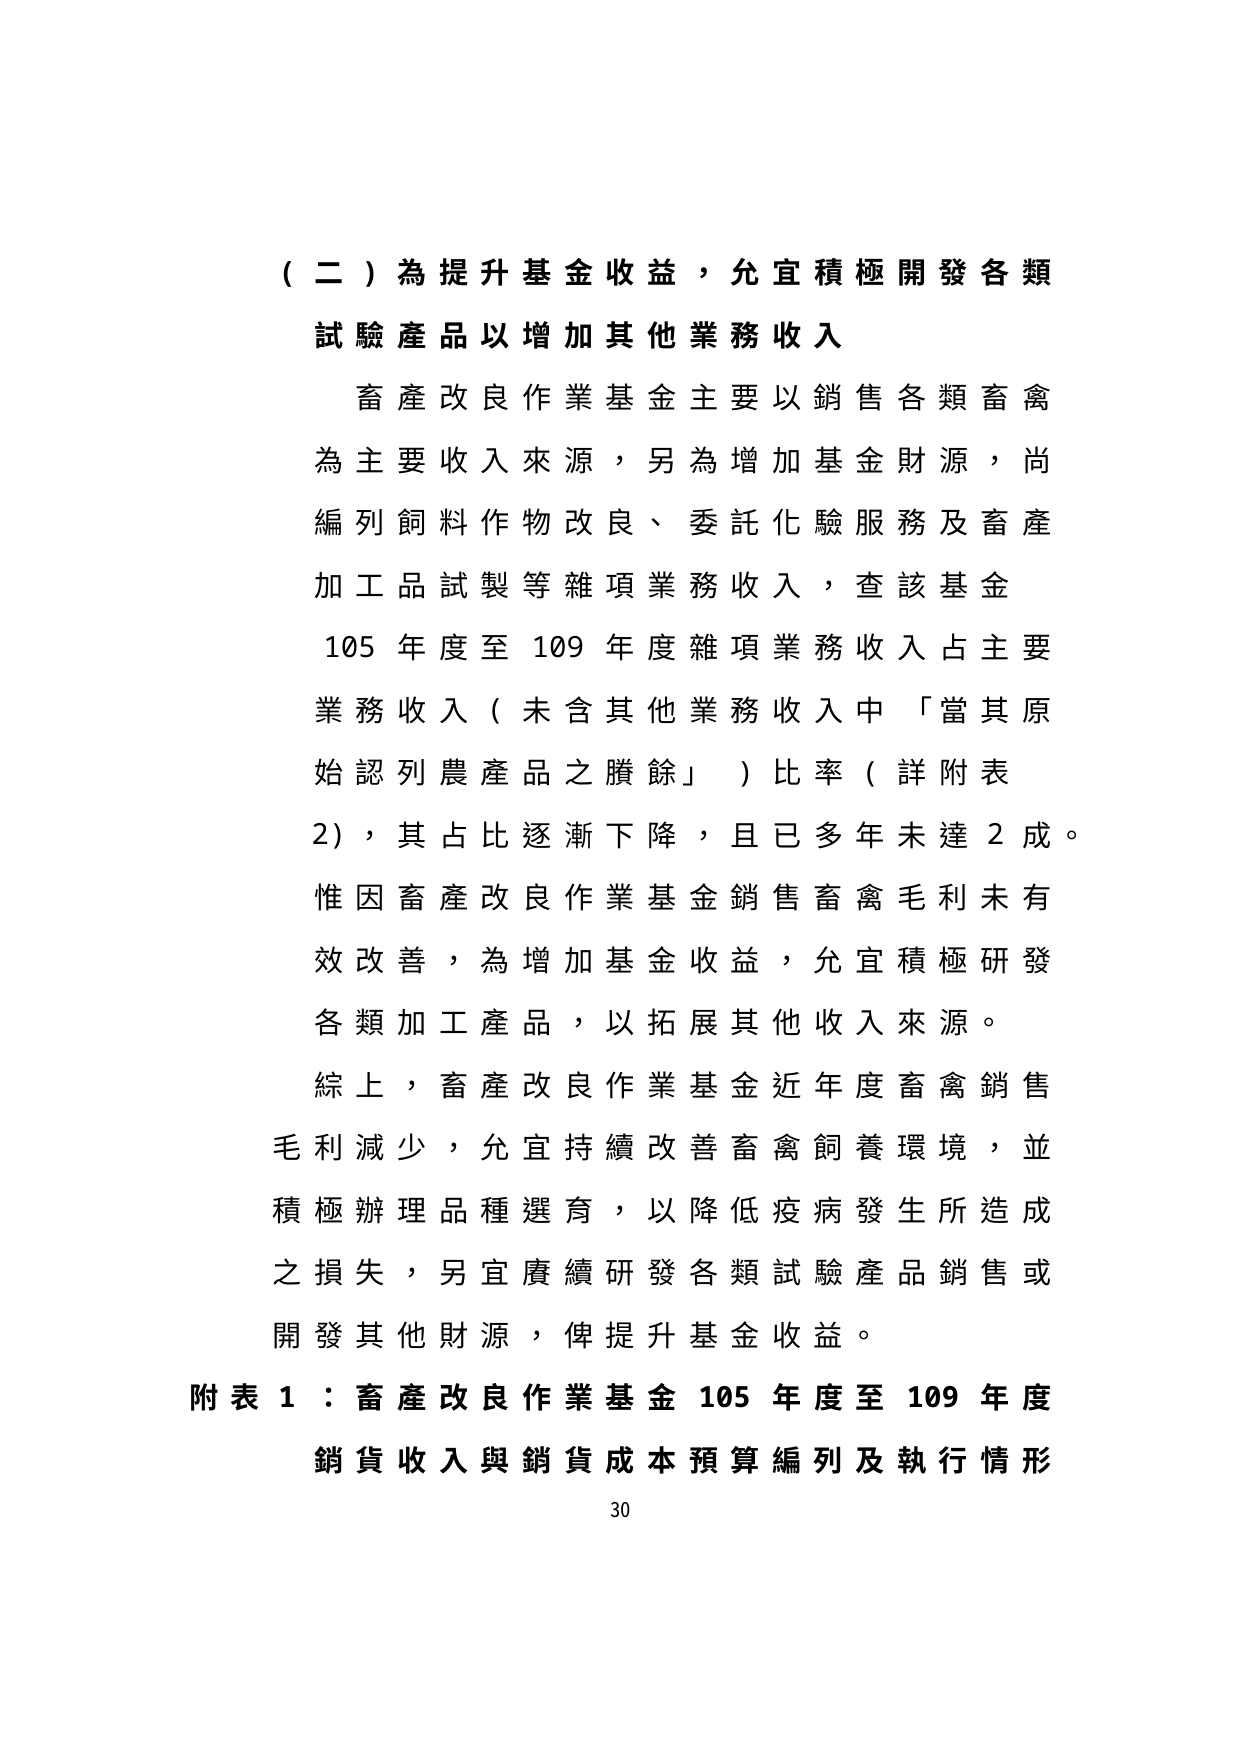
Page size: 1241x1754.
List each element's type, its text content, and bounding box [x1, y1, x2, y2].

text 附表1：畜產改良作業基金105年度至109年度銷貨收入與銷貨成本預算編列及執行情形 [183, 1354, 1058, 1479]
text (二)為提升基金收益，允宜積極開發各類試驗產品以增加其他業務收入 [242, 229, 1058, 354]
text 畜產改良作業基金主要以銷售各類畜禽為主要收入來源，另為增加基金財源，尚編列飼料作物改良、委託化驗服務及畜產加工品試製等雜項業務收入，查該基金105年度至109年度雜項業務收入占主要業務收入(未含其他業務收入中「當其原始認列農產品之賸餘」)比率(詳附表2)，其占比逐漸下降，且已多年未達2成。惟因畜產改良作業基金銷售畜禽毛利未有效改善，為增加基金收益，允宜積極研發各類加工產品，以拓展其他收入來源。 [271, 354, 1058, 1042]
text 綜上，畜產改良作業基金近年度畜禽銷售毛利減少，允宜持續改善畜禽飼養環境，並積極辦理品種選育，以降低疫病發生所造成之損失，另宜賡續研發各類試驗產品銷售或開發其他財源，俾提升基金收益。 [242, 1042, 1058, 1354]
